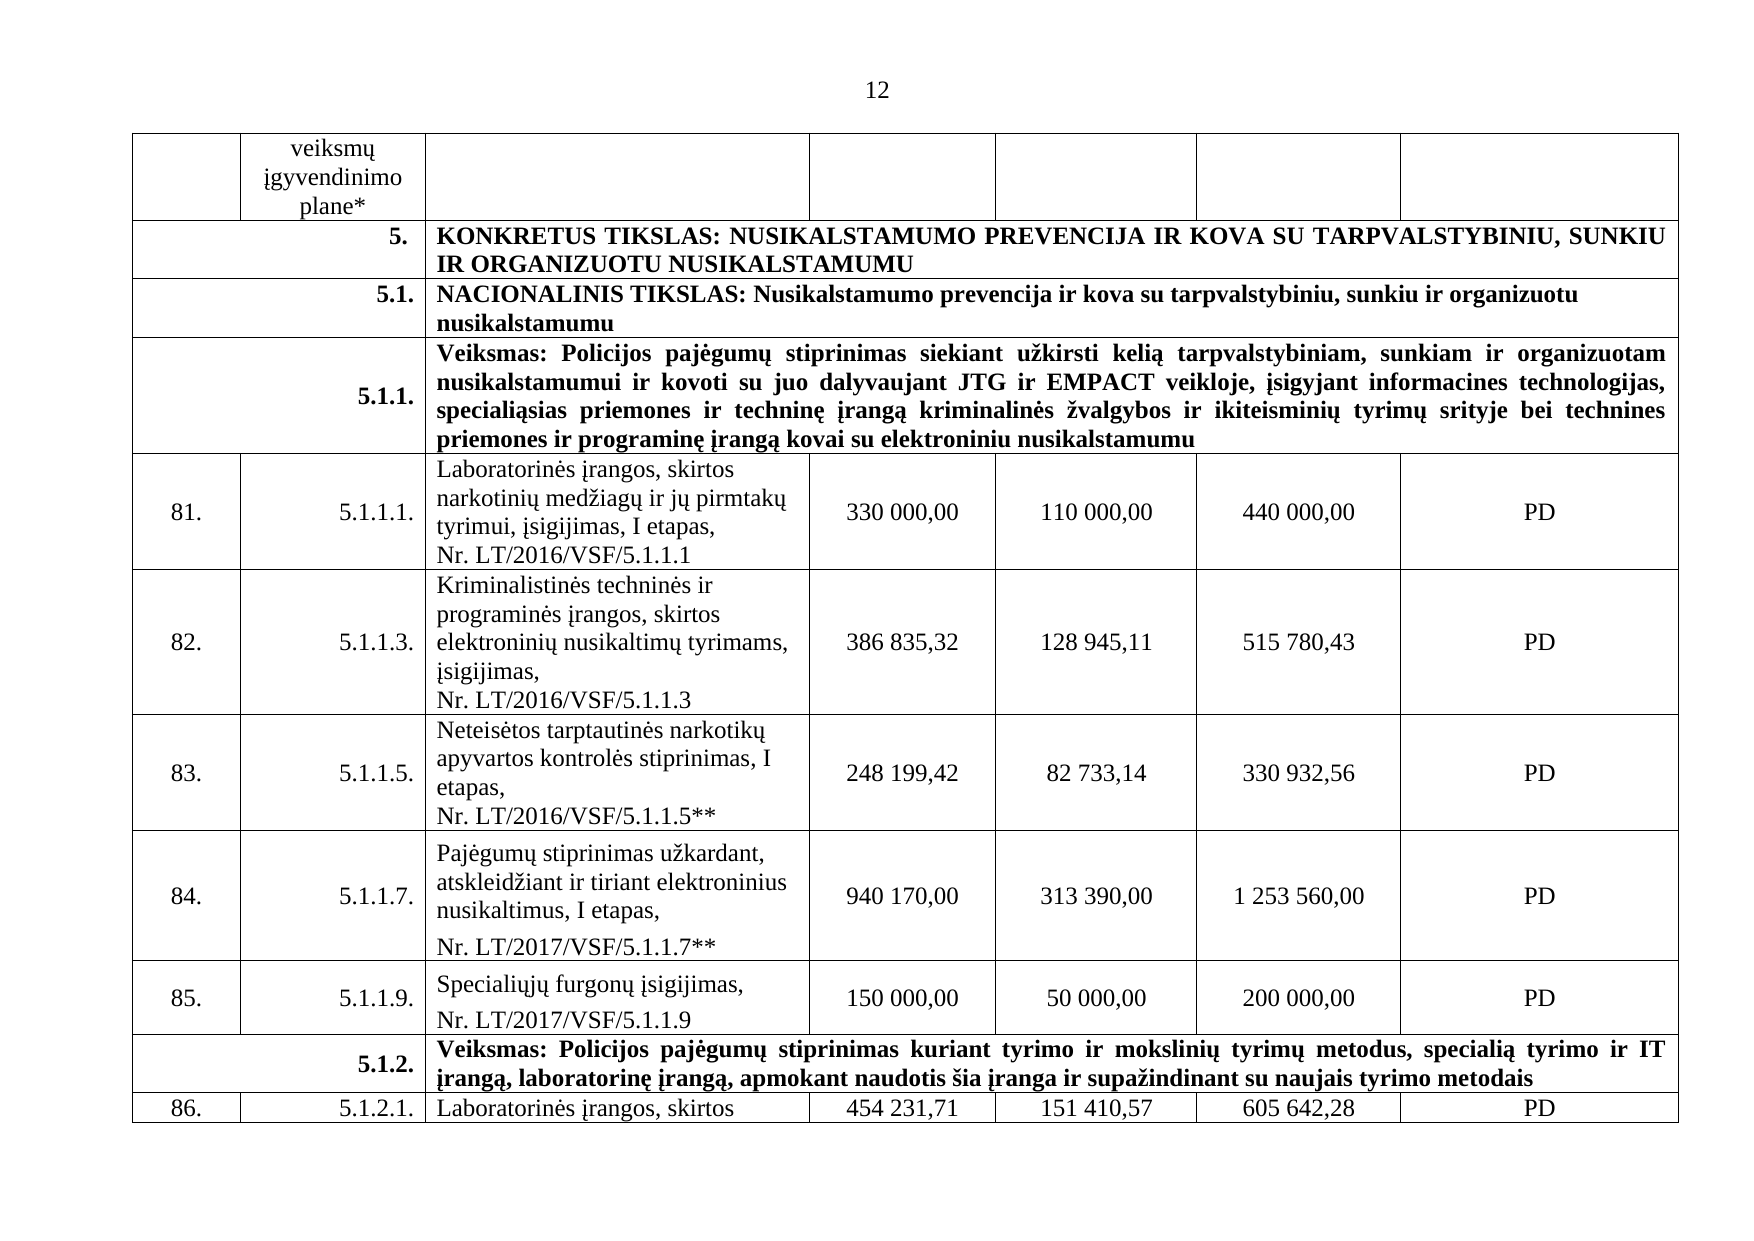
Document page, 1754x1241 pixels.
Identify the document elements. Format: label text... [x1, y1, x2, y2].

table_cell KONKRETUS TIKSLAS: NUSIKALSTAMUMO PREVENCIJA IR KOVA SU TARPVALSTYBINIU, SUNKIU IR ORGANIZUOTU NUSIKALSTAMUMU [426, 221, 1678, 278]
table_cell 50 000,00 [996, 961, 1196, 1033]
table_cell 5.1.1.1. [241, 454, 425, 569]
table_header [426, 134, 809, 220]
table_cell 5.1.1.5. [241, 715, 425, 830]
table_cell 515 780,43 [1197, 570, 1400, 714]
table_cell 81. [133, 454, 240, 569]
table_cell 248 199,42 [810, 715, 995, 830]
table_cell [1679, 453, 1684, 569]
table_cell [1679, 960, 1684, 1033]
table_cell [1679, 569, 1684, 714]
table_cell [1679, 220, 1684, 278]
table_cell 5.1.1.3. [241, 570, 425, 714]
table_cell 330 000,00 [810, 454, 995, 569]
table_cell 605 642,28 [1197, 1093, 1400, 1122]
table_cell 151 410,57 [996, 1093, 1196, 1122]
table_cell 454 231,71 [810, 1093, 995, 1122]
table_cell PD [1401, 961, 1678, 1033]
table_cell [1197, 134, 1400, 220]
table_cell 83. [133, 715, 240, 830]
table_cell 84. [133, 831, 240, 960]
table_header veiksmų įgyvendinimo plane* [241, 134, 425, 220]
table_cell 5.1.1.9. [241, 961, 425, 1033]
table_cell Veiksmas: Policijos pajėgumų stiprinimas kuriant tyrimo ir mokslinių tyrimų metodus, specialią tyrimo ir IT įrangą, laboratorinę įrangą, apmokant naudotis šia įranga ir supažindinant su naujais tyrimo metodais [426, 1035, 1678, 1092]
table_cell 440 000,00 [1197, 454, 1400, 569]
table_cell 940 170,00 [810, 831, 995, 960]
table_cell 86. [133, 1093, 240, 1122]
table_cell 150 000,00 [810, 961, 995, 1033]
table_cell 5.1. [133, 279, 425, 337]
table_cell PD [1401, 570, 1678, 714]
table_cell [1679, 830, 1684, 960]
table_cell [1679, 714, 1684, 830]
table_header [133, 134, 240, 220]
table_cell 5.1.2. [133, 1035, 425, 1092]
table_cell PD [1401, 454, 1678, 569]
table_cell 85. [133, 961, 240, 1033]
table_cell 5.1.2.1. [241, 1093, 425, 1122]
table_cell PD [1401, 831, 1678, 960]
table_cell [1679, 1092, 1684, 1122]
table_cell Veiksmas: Policijos pajėgumų stiprinimas siekiant užkirsti kelią tarpvalstybiniam, sunkiam ir organizuotam nusikalstamumui ir kovoti su juo dalyvaujant JTG ir EMPACT veikloje, įsigyjant informacines technologijas, specialiąsias priemones ir techninę įrangą kriminalinės žvalgybos ir ikiteisminių tyrimų srityje bei technines priemones ir programinę įrangą kovai su elektroniniu nusikalstamumu [426, 338, 1678, 453]
table_cell 82. [133, 570, 240, 714]
table_cell 313 390,00 [996, 831, 1196, 960]
table_cell 128 945,11 [996, 570, 1196, 714]
table_cell Kriminalistinės techninės ir programinės įrangos, skirtos elektroninių nusikaltimų tyrimams, įsigijimas, Nr. LT/2016/VSF/5.1.1.3 [426, 570, 809, 714]
table_cell Neteisėtos tarptautinės narkotikų apyvartos kontrolės stiprinimas, I etapas, Nr. LT/2016/VSF/5.1.1.5** [426, 715, 809, 830]
table_cell Laboratorinės įrangos, skirtos narkotinių medžiagų ir jų pirmtakų tyrimui, įsigijimas, I etapas, Nr. LT/2016/VSF/5.1.1.1 [426, 454, 809, 569]
table_cell PD [1401, 715, 1678, 830]
table_cell 82 733,14 [996, 715, 1196, 830]
table_cell 200 000,00 [1197, 961, 1400, 1033]
table_cell Specialiųjų furgonų įsigijimas, Nr. LT/2017/VSF/5.1.1.9 [426, 961, 809, 1033]
table_cell [810, 134, 995, 220]
table_cell Laboratorinės įrangos, skirtos [426, 1093, 809, 1122]
table_cell 5. [133, 221, 425, 278]
table_cell [1679, 337, 1684, 453]
table_cell 386 835,32 [810, 570, 995, 714]
table_cell NACIONALINIS TIKSLAS: Nusikalstamumo prevencija ir kova su tarpvalstybiniu, sunkiu ir organizuotu nusikalstamumu [426, 279, 1678, 337]
table_cell [996, 134, 1196, 220]
table_cell 330 932,56 [1197, 715, 1400, 830]
table_cell Pajėgumų stiprinimas užkardant, atskleidžiant ir tiriant elektroninius nusikaltimus, I etapas, Nr. LT/2017/VSF/5.1.1.7** [426, 831, 809, 960]
table_cell 5.1.1. [133, 338, 425, 453]
table_cell [1679, 133, 1684, 220]
table_header [1401, 134, 1678, 220]
table_cell 5.1.1.7. [241, 831, 425, 960]
table_cell 110 000,00 [996, 454, 1196, 569]
table_cell [1679, 1034, 1684, 1092]
table_cell PD [1401, 1093, 1678, 1122]
table_cell [1679, 278, 1684, 337]
table_cell 1 253 560,00 [1197, 831, 1400, 960]
